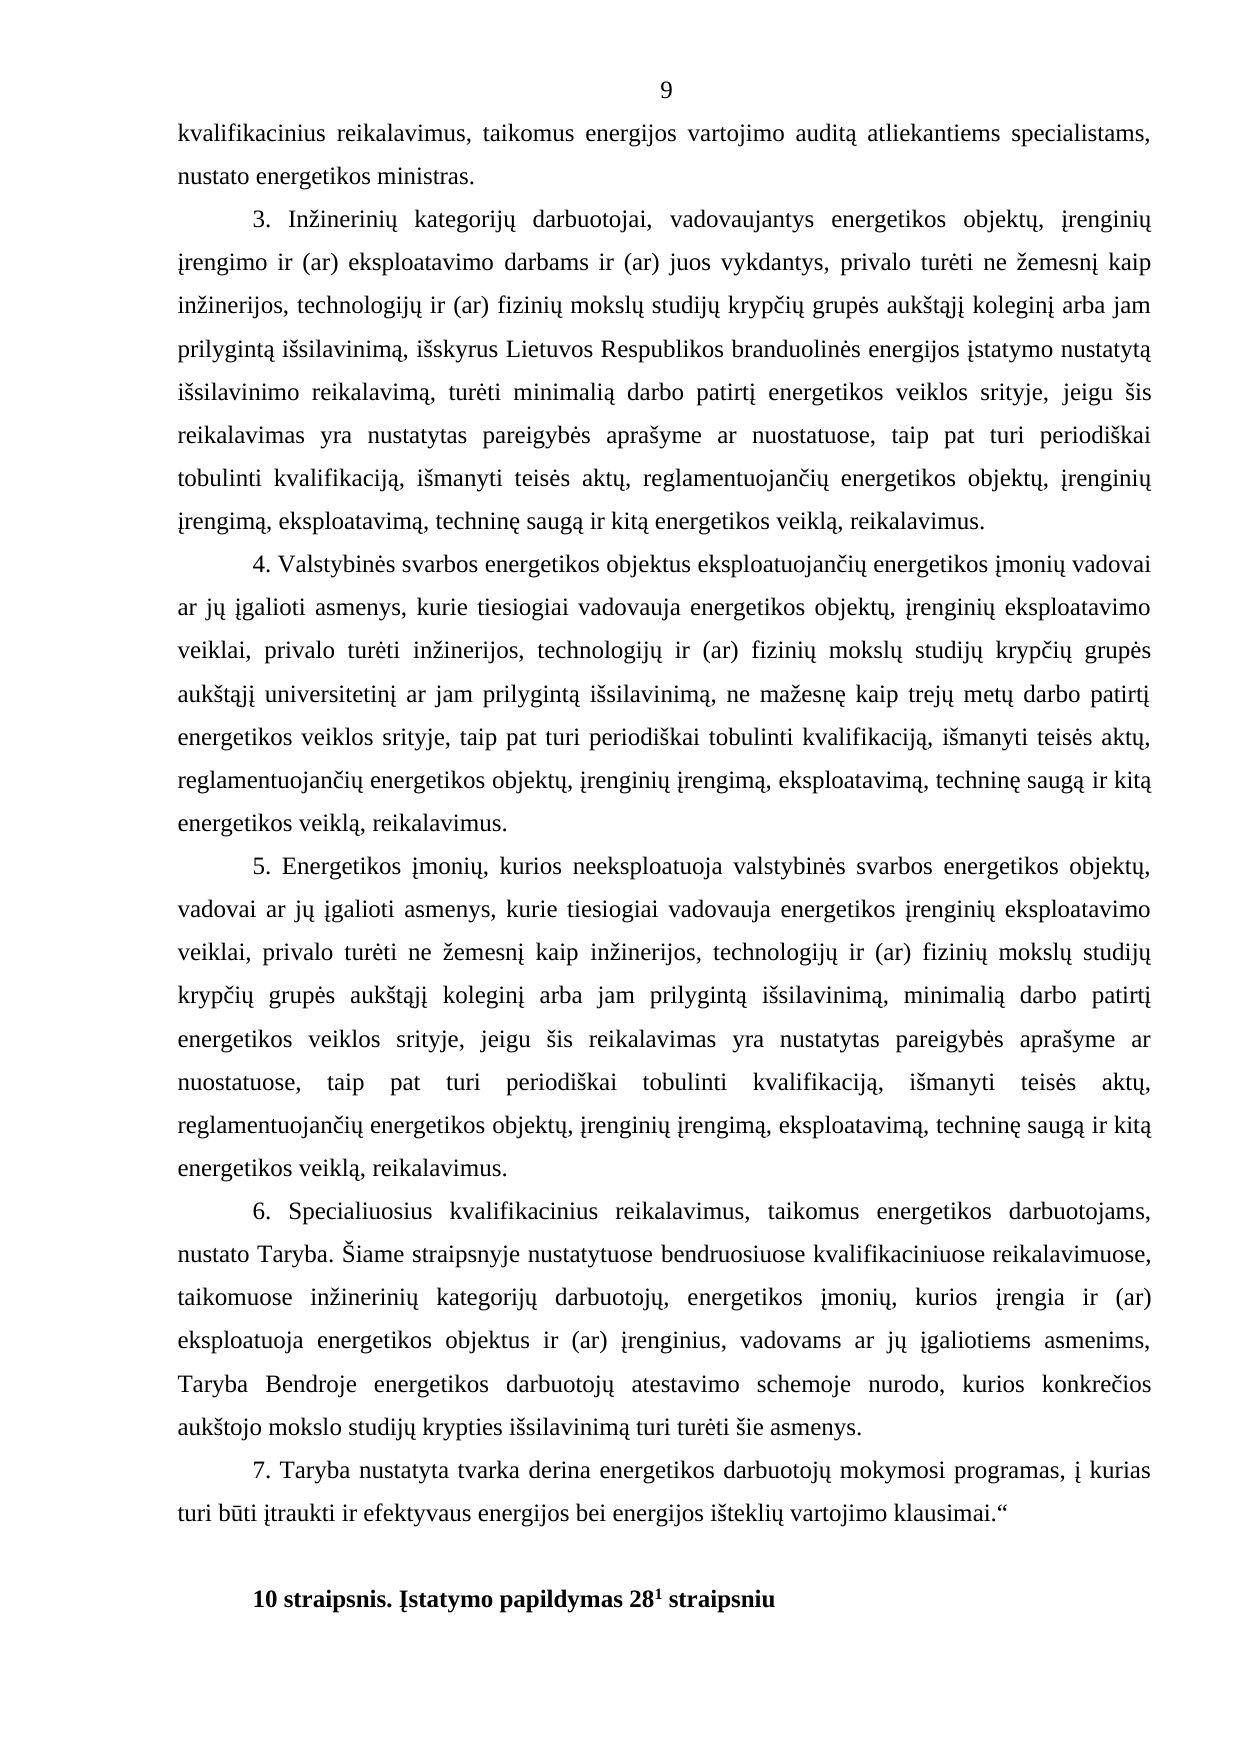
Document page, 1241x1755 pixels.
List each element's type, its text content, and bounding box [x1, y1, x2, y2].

text 7. Taryba nustatyta tvarka derina energetikos darbuotojų mokymosi programas, į kurias turi būti įtraukti ir efektyvaus energijos bei energijos išteklių vartojimo klausimai.“ [177, 1455, 1152, 1527]
text 10 straipsnis. Įstatymo papildymas 281 straipsniu [177, 1584, 1152, 1613]
text 5. Energetikos įmonių, kurios neeksploatuoja valstybinės svarbos energetikos objektų, vadovai ar jų įgalioti asmenys, kurie tiesiogiai vadovauja energetikos įrenginių eksploatavimo veiklai, privalo turėti ne žemesnį kaip inžinerijos, technologijų ir (ar) fizinių mokslų studijų krypčių grupės aukštąjį koleginį arba jam prilygintą išsilavinimą, minimalią darbo patirtį energetikos veiklos srityje, jeigu šis reikalavimas yra nustatytas pareigybės aprašyme ar nuostatuose, taip pat turi periodiškai tobulinti kvalifikaciją, išmanyti teisės aktų, reglamentuojančių energetikos objektų, įrenginių įrengimą, eksploatavimą, techninę saugą ir kitą energetikos veiklą, reikalavimus. [177, 851, 1152, 1182]
text 6. Specialiuosius kvalifikacinius reikalavimus, taikomus energetikos darbuotojams, nustato Taryba. Šiame straipsnyje nustatytuose bendruosiuose kvalifikaciniuose reikalavimuose, taikomuose inžinerinių kategorijų darbuotojų, energetikos įmonių, kurios įrengia ir (ar) eksploatuoja energetikos objektus ir (ar) įrenginius, vadovams ar jų įgaliotiems asmenims, Taryba Bendroje energetikos darbuotojų atestavimo schemoje nurodo, kurios konkrečios aukštojo mokslo studijų krypties išsilavinimą turi turėti šie asmenys. [177, 1196, 1152, 1441]
text 3. Inžinerinių kategorijų darbuotojai, vadovaujantys energetikos objektų, įrenginių įrengimo ir (ar) eksploatavimo darbams ir (ar) juos vykdantys, privalo turėti ne žemesnį kaip inžinerijos, technologijų ir (ar) fizinių mokslų studijų krypčių grupės aukštąjį koleginį arba jam prilygintą išsilavinimą, išskyrus Lietuvos Respublikos branduolinės energijos įstatymo nustatytą išsilavinimo reikalavimą, turėti minimalią darbo patirtį energetikos veiklos srityje, jeigu šis reikalavimas yra nustatytas pareigybės aprašyme ar nuostatuose, taip pat turi periodiškai tobulinti kvalifikaciją, išmanyti teisės aktų, reglamentuojančių energetikos objektų, įrenginių įrengimą, eksploatavimą, techninę saugą ir kitą energetikos veiklą, reikalavimus. [177, 204, 1152, 535]
text 4. Valstybinės svarbos energetikos objektus eksploatuojančių energetikos įmonių vadovai ar jų įgalioti asmenys, kurie tiesiogiai vadovauja energetikos objektų, įrenginių eksploatavimo veiklai, privalo turėti inžinerijos, technologijų ir (ar) fizinių mokslų studijų krypčių grupės aukštąjį universitetinį ar jam prilygintą išsilavinimą, ne mažesnę kaip trejų metų darbo patirtį energetikos veiklos srityje, taip pat turi periodiškai tobulinti kvalifikaciją, išmanyti teisės aktų, reglamentuojančių energetikos objektų, įrenginių įrengimą, eksploatavimą, techninę saugą ir kitą energetikos veiklą, reikalavimus. [177, 549, 1152, 837]
text kvalifikacinius reikalavimus, taikomus energijos vartojimo auditą atliekantiems specialistams, nustato energetikos ministras. [177, 118, 1152, 190]
